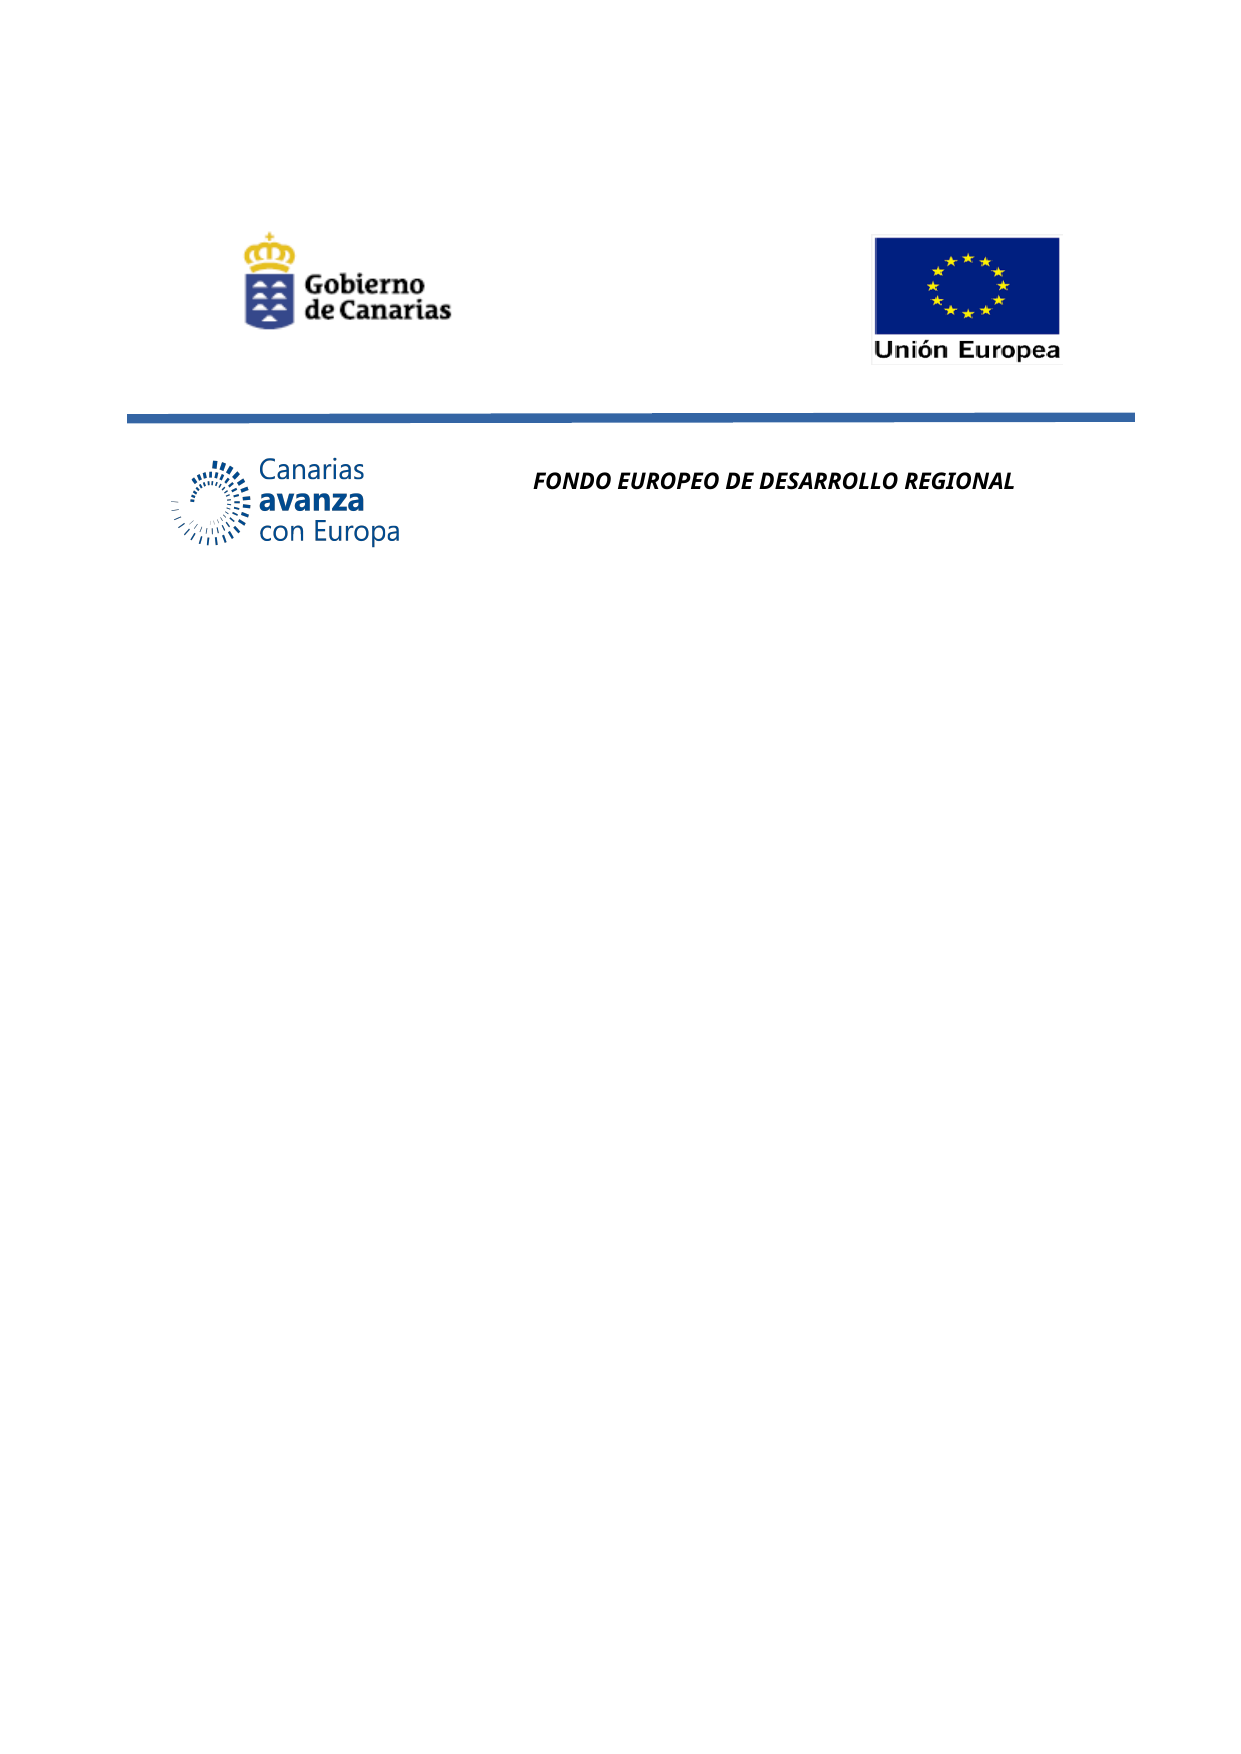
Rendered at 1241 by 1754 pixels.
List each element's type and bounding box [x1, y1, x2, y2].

picture [158, 443, 428, 562]
picture [871, 234, 1063, 365]
picture [184, 216, 495, 361]
